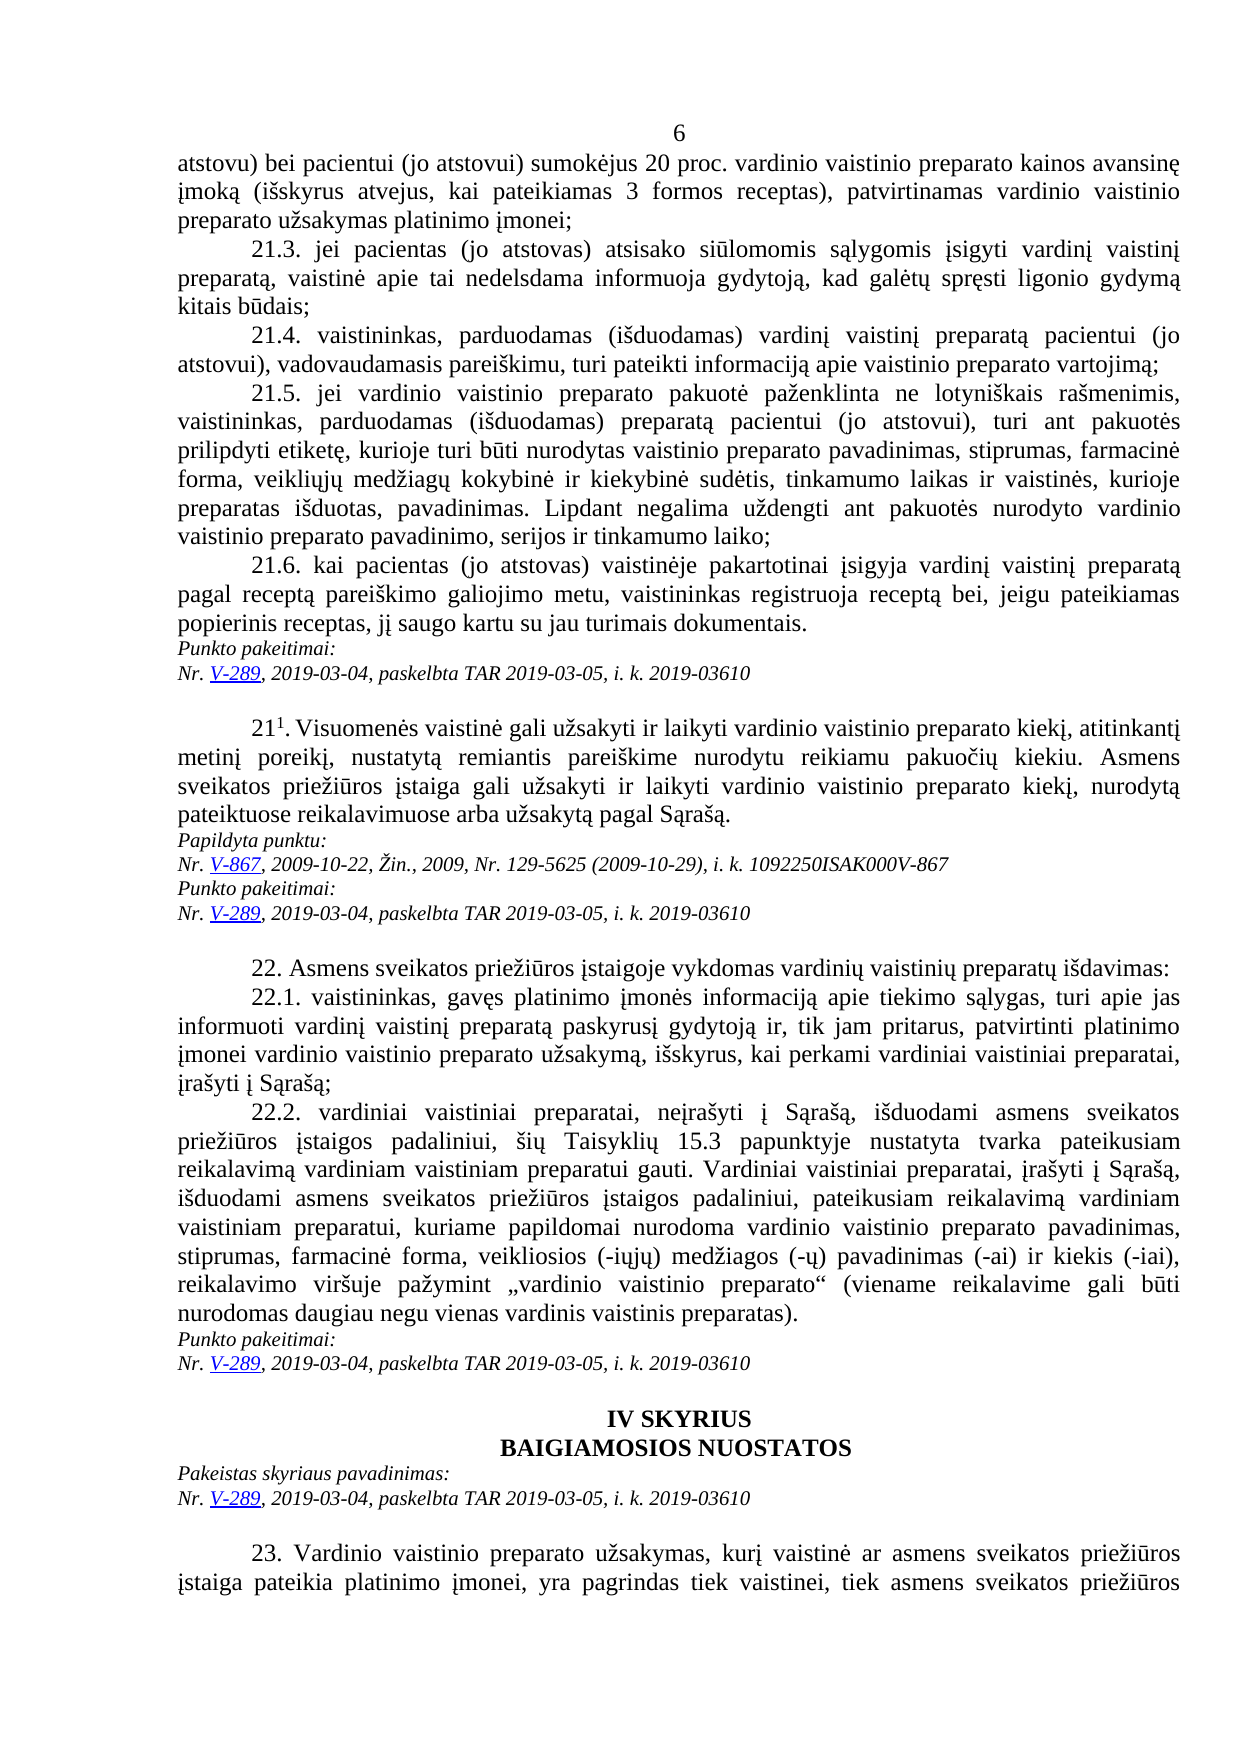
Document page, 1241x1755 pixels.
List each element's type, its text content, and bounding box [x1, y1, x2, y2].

text 21.5. jei vardinio vaistinio preparato pakuotė paženklinta ne lotyniškais rašmenimis, vaistininkas, parduodamas (išduodamas) preparatą pacientui (jo atstovui), turi ant pakuotės prilipdyti etiketę, kurioje turi būti nurodytas vaistinio preparato pavadinimas, stiprumas, farmacinė forma, veikliųjų medžiagų kokybinė ir kiekybinė sudėtis, tinkamumo laikas ir vaistinės, kurioje preparatas išduotas, pavadinimas. Lipdant negalima uždengti ant pakuotės nurodyto vardinio vaistinio preparato pavadinimo, serijos ir tinkamumo laiko; [177, 378, 1181, 550]
text Punkto pakeitimai: [177, 876, 1181, 900]
text Nr. V-867, 2009-10-22, Žin., 2009, Nr. 129-5625 (2009-10-29), i. k. 1092250ISAK000V-867 [177, 852, 1181, 876]
text IV SKYRIUS [177, 1404, 1181, 1433]
text atstovu) bei pacientui (jo atstovui) sumokėjus 20 proc. vardinio vaistinio preparato kainos avansinę įmoką (išskyrus atvejus, kai pateikiamas 3 formos receptas), patvirtinamas vardinio vaistinio preparato užsakymas platinimo įmonei; [177, 148, 1181, 234]
text 211. Visuomenės vaistinė gali užsakyti ir laikyti vardinio vaistinio preparato kiekį, atitinkantį metinį poreikį, nustatytą remiantis pareiškime nurodytu reikiamu pakuočių kiekiu. Asmens sveikatos priežiūros įstaiga gali užsakyti ir laikyti vardinio vaistinio preparato kiekį, nurodytą pateiktuose reikalavimuose arba užsakytą pagal Sąrašą. [177, 713, 1181, 828]
text 21.4. vaistininkas, parduodamas (išduodamas) vardinį vaistinį preparatą pacientui (jo atstovui), vadovaudamasis pareiškimu, turi pateikti informaciją apie vaistinio preparato vartojimą; [177, 320, 1181, 378]
text Punkto pakeitimai: [177, 636, 1181, 660]
text Nr. V-289, 2019-03-04, paskelbta TAR 2019-03-05, i. k. 2019-03610 [177, 900, 1181, 924]
text BAIGIAMOSIOS NUOSTATOS [177, 1433, 1181, 1461]
text 22.1. vaistininkas, gavęs platinimo įmonės informaciją apie tiekimo sąlygas, turi apie jas informuoti vardinį vaistinį preparatą paskyrusį gydytoją ir, tik jam pritarus, patvirtinti platinimo įmonei vardinio vaistinio preparato užsakymą, išskyrus, kai perkami vardiniai vaistiniai preparatai, įrašyti į Sąrašą; [177, 982, 1181, 1097]
text 22. Asmens sveikatos priežiūros įstaigoje vykdomas vardinių vaistinių preparatų išdavimas: [177, 953, 1181, 982]
text 21.6. kai pacientas (jo atstovas) vaistinėje pakartotinai įsigyja vardinį vaistinį preparatą pagal receptą pareiškimo galiojimo metu, vaistininkas registruoja receptą bei, jeigu pateikiamas popierinis receptas, jį saugo kartu su jau turimais dokumentais. [177, 550, 1181, 636]
text 21.3. jei pacientas (jo atstovas) atsisako siūlomomis sąlygomis įsigyti vardinį vaistinį preparatą, vaistinė apie tai nedelsdama informuoja gydytoją, kad galėtų spręsti ligonio gydymą kitais būdais; [177, 234, 1181, 320]
text 22.2. vardiniai vaistiniai preparatai, neįrašyti į Sąrašą, išduodami asmens sveikatos priežiūros įstaigos padaliniui, šių Taisyklių 15.3 papunktyje nustatyta tvarka pateikusiam reikalavimą vardiniam vaistiniam preparatui gauti. Vardiniai vaistiniai preparatai, įrašyti į Sąrašą, išduodami asmens sveikatos priežiūros įstaigos padaliniui, pateikusiam reikalavimą vardiniam vaistiniam preparatui, kuriame papildomai nurodoma vardinio vaistinio preparato pavadinimas, stiprumas, farmacinė forma, veikliosios (-iųjų) medžiagos (-ų) pavadinimas (-ai) ir kiekis (-iai), reikalavimo viršuje pažymint „vardinio vaistinio preparato“ (viename reikalavime gali būti nurodomas daugiau negu vienas vardinis vaistinis preparatas). [177, 1097, 1181, 1327]
text Nr. V-289, 2019-03-04, paskelbta TAR 2019-03-05, i. k. 2019-03610 [177, 1351, 1181, 1375]
text Pakeistas skyriaus pavadinimas: [177, 1461, 1181, 1485]
text Punkto pakeitimai: [177, 1327, 1181, 1351]
text Nr. V-289, 2019-03-04, paskelbta TAR 2019-03-05, i. k. 2019-03610 [177, 660, 1181, 684]
text Papildyta punktu: [177, 828, 1181, 852]
text Nr. V-289, 2019-03-04, paskelbta TAR 2019-03-05, i. k. 2019-03610 [177, 1485, 1181, 1509]
text 23. Vardinio vaistinio preparato užsakymas, kurį vaistinė ar asmens sveikatos priežiūros įstaiga pateikia platinimo įmonei, yra pagrindas tiek vaistinei, tiek asmens sveikatos priežiūros [177, 1538, 1181, 1596]
